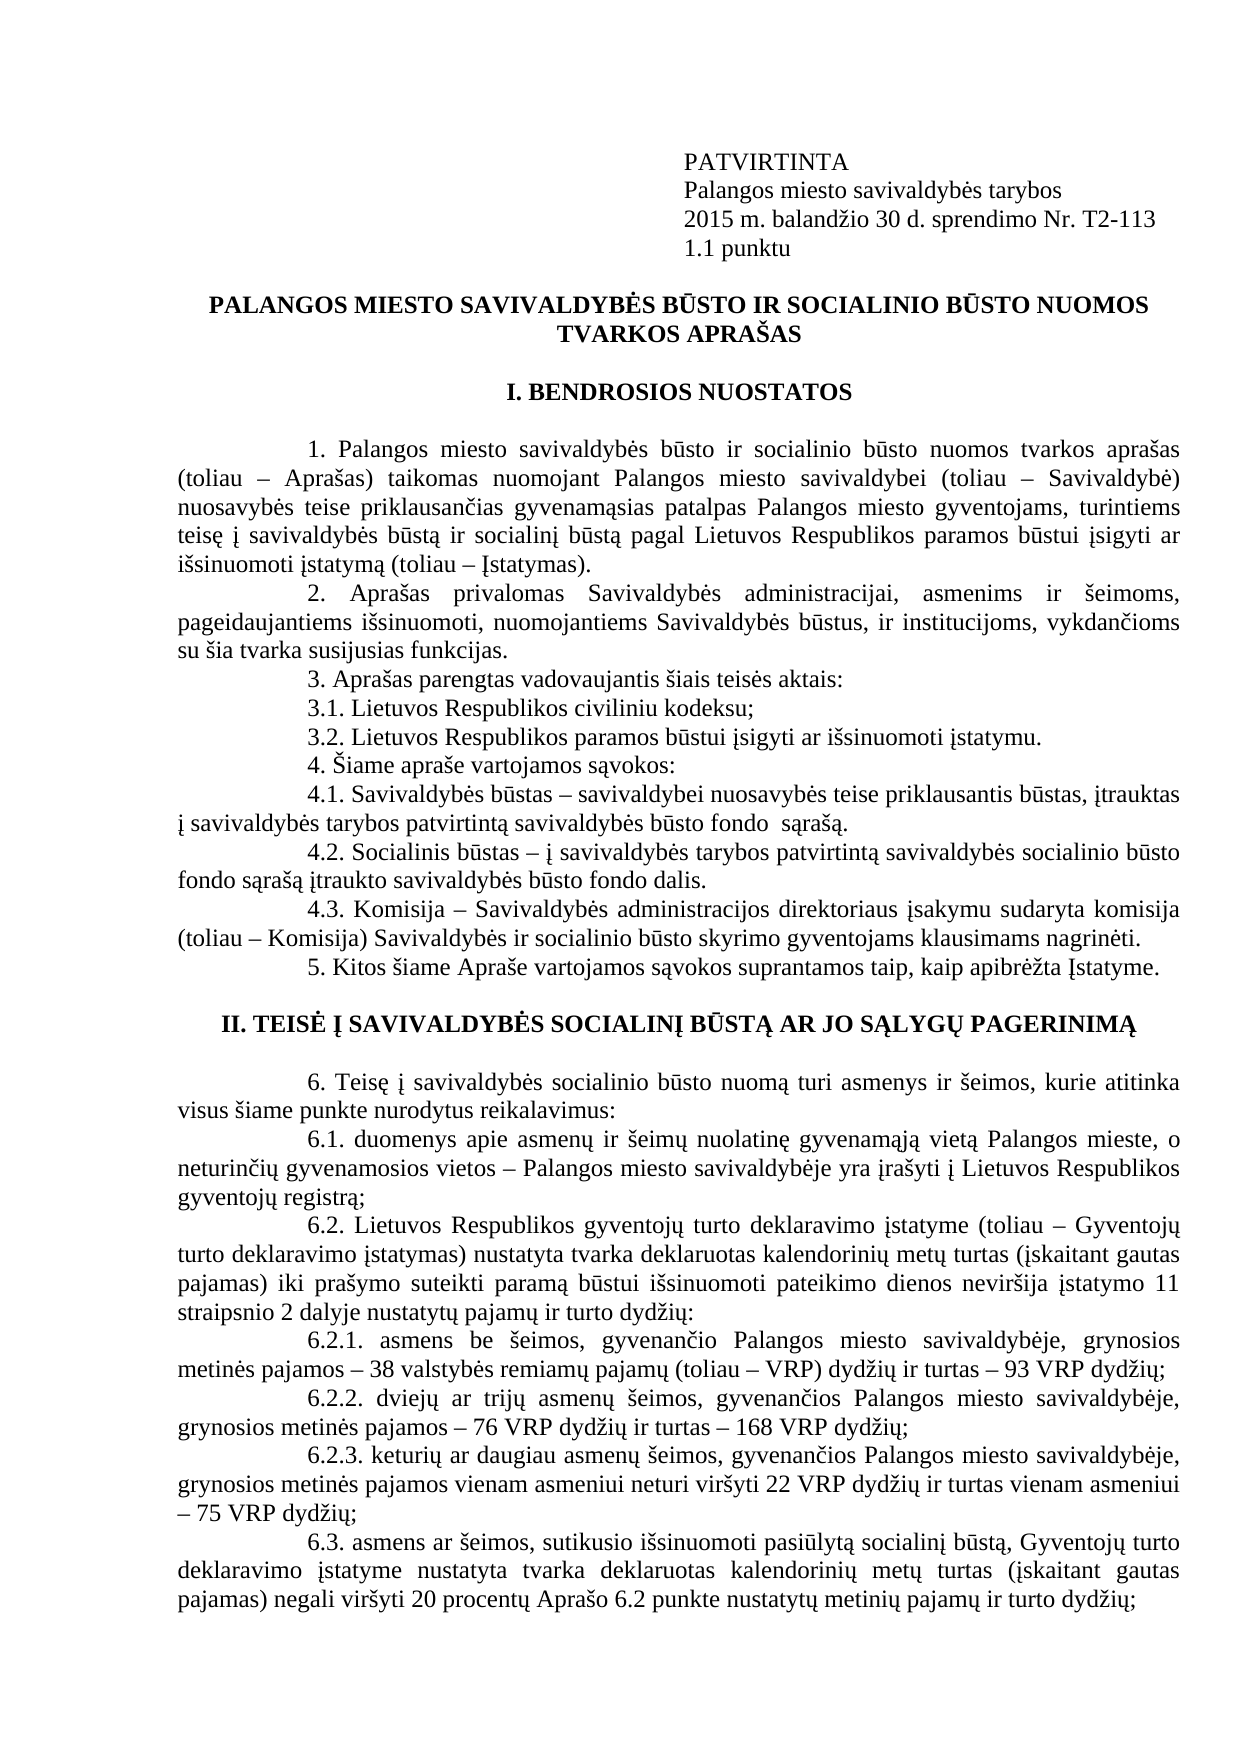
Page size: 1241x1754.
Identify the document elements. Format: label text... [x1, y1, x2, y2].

text 2015 m. balandžio 30 d. sprendimo Nr. T2-113 [177, 204, 1181, 233]
text 4.1. Savivaldybės būstas – savivaldybei nuosavybės teise priklausantis būstas, įtrauktas į savivaldybės tarybos patvirtintą savivaldybės būsto fondo sąrašą. [177, 779, 1181, 837]
text 1. Palangos miesto savivaldybės būsto ir socialinio būsto nuomos tvarkos aprašas (toliau – Aprašas) taikomas nuomojant Palangos miesto savivaldybei (toliau – Savivaldybė) nuosavybės teise priklausančias gyvenamąsias patalpas Palangos miesto gyventojams, turintiems teisę į savivaldybės būstą ir socialinį būstą pagal Lietuvos Respublikos paramos būstui įsigyti ar išsinuomoti įstatymą (toliau – Įstatymas). [177, 434, 1181, 578]
text II. TEISĖ Į SAVIVALDYBĖS SOCIALINĮ BŪSTĄ AR JO SĄLYGŲ PAGERINIMĄ [177, 1009, 1181, 1038]
text 5. Kitos šiame Apraše vartojamos sąvokos suprantamos taip, kaip apibrėžta Įstatyme. [177, 952, 1181, 981]
text 3.1. Lietuvos Respublikos civiliniu kodeksu; [177, 693, 1181, 722]
text 6.2. Lietuvos Respublikos gyventojų turto deklaravimo įstatyme (toliau – Gyventojų turto deklaravimo įstatymas) nustatyta tvarka deklaruotas kalendorinių metų turtas (įskaitant gautas pajamas) iki prašymo suteikti paramą būstui išsinuomoti pateikimo dienos neviršija įstatymo 11 straipsnio 2 dalyje nustatytų pajamų ir turto dydžių: [177, 1211, 1181, 1326]
text 2. Aprašas privalomas Savivaldybės administracijai, asmenims ir šeimoms, pageidaujantiems išsinuomoti, nuomojantiems Savivaldybės būstus, ir institucijoms, vykdančioms su šia tvarka susijusias funkcijas. [177, 578, 1181, 664]
text PALANGOS MIESTO SAVIVALDYBĖS BŪSTO IR SOCIALINIO BŪSTO NUOMOS TVARKOS APRAŠAS [177, 291, 1181, 348]
text 6.2.3. keturių ar daugiau asmenų šeimos, gyvenančios Palangos miesto savivaldybėje, grynosios metinės pajamos vienam asmeniui neturi viršyti 22 VRP dydžių ir turtas vienam asmeniui – 75 VRP dydžių; [177, 1441, 1181, 1527]
text 1.1 punktu [177, 233, 1181, 262]
text 6.3. asmens ar šeimos, sutikusio išsinuomoti pasiūlytą socialinį būstą, Gyventojų turto deklaravimo įstatyme nustatyta tvarka deklaruotas kalendorinių metų turtas (įskaitant gautas pajamas) negali viršyti 20 procentų Aprašo 6.2 punkte nustatytų metinių pajamų ir turto dydžių; [177, 1527, 1181, 1613]
text 4.2. Socialinis būstas – į savivaldybės tarybos patvirtintą savivaldybės socialinio būsto fondo sąrašą įtraukto savivaldybės būsto fondo dalis. [177, 837, 1181, 894]
text 4.3. Komisija – Savivaldybės administracijos direktoriaus įsakymu sudaryta komisija (toliau – Komisija) Savivaldybės ir socialinio būsto skyrimo gyventojams klausimams nagrinėti. [177, 894, 1181, 952]
text 4. Šiame apraše vartojamos sąvokos: [177, 751, 1181, 779]
text 6.2.1. asmens be šeimos, gyvenančio Palangos miesto savivaldybėje, grynosios metinės pajamos – 38 valstybės remiamų pajamų (toliau – VRP) dydžių ir turtas – 93 VRP dydžių; [177, 1326, 1181, 1383]
text 3. Aprašas parengtas vadovaujantis šiais teisės aktais: [177, 664, 1181, 693]
text 6.1. duomenys apie asmenų ir šeimų nuolatinę gyvenamąją vietą Palangos mieste, o neturinčių gyvenamosios vietos – Palangos miesto savivaldybėje yra įrašyti į Lietuvos Respublikos gyventojų registrą; [177, 1124, 1181, 1211]
text Palangos miesto savivaldybės tarybos [177, 176, 1181, 204]
text 3.2. Lietuvos Respublikos paramos būstui įsigyti ar išsinuomoti įstatymu. [177, 722, 1181, 751]
text I. BENDROSIOS NUOSTATOS [177, 377, 1181, 406]
text PATVIRTINTA [177, 147, 1181, 176]
text 6.2.2. dviejų ar trijų asmenų šeimos, gyvenančios Palangos miesto savivaldybėje, grynosios metinės pajamos – 76 VRP dydžių ir turtas – 168 VRP dydžių; [177, 1383, 1181, 1441]
text 6. Teisę į savivaldybės socialinio būsto nuomą turi asmenys ir šeimos, kurie atitinka visus šiame punkte nurodytus reikalavimus: [177, 1067, 1181, 1124]
